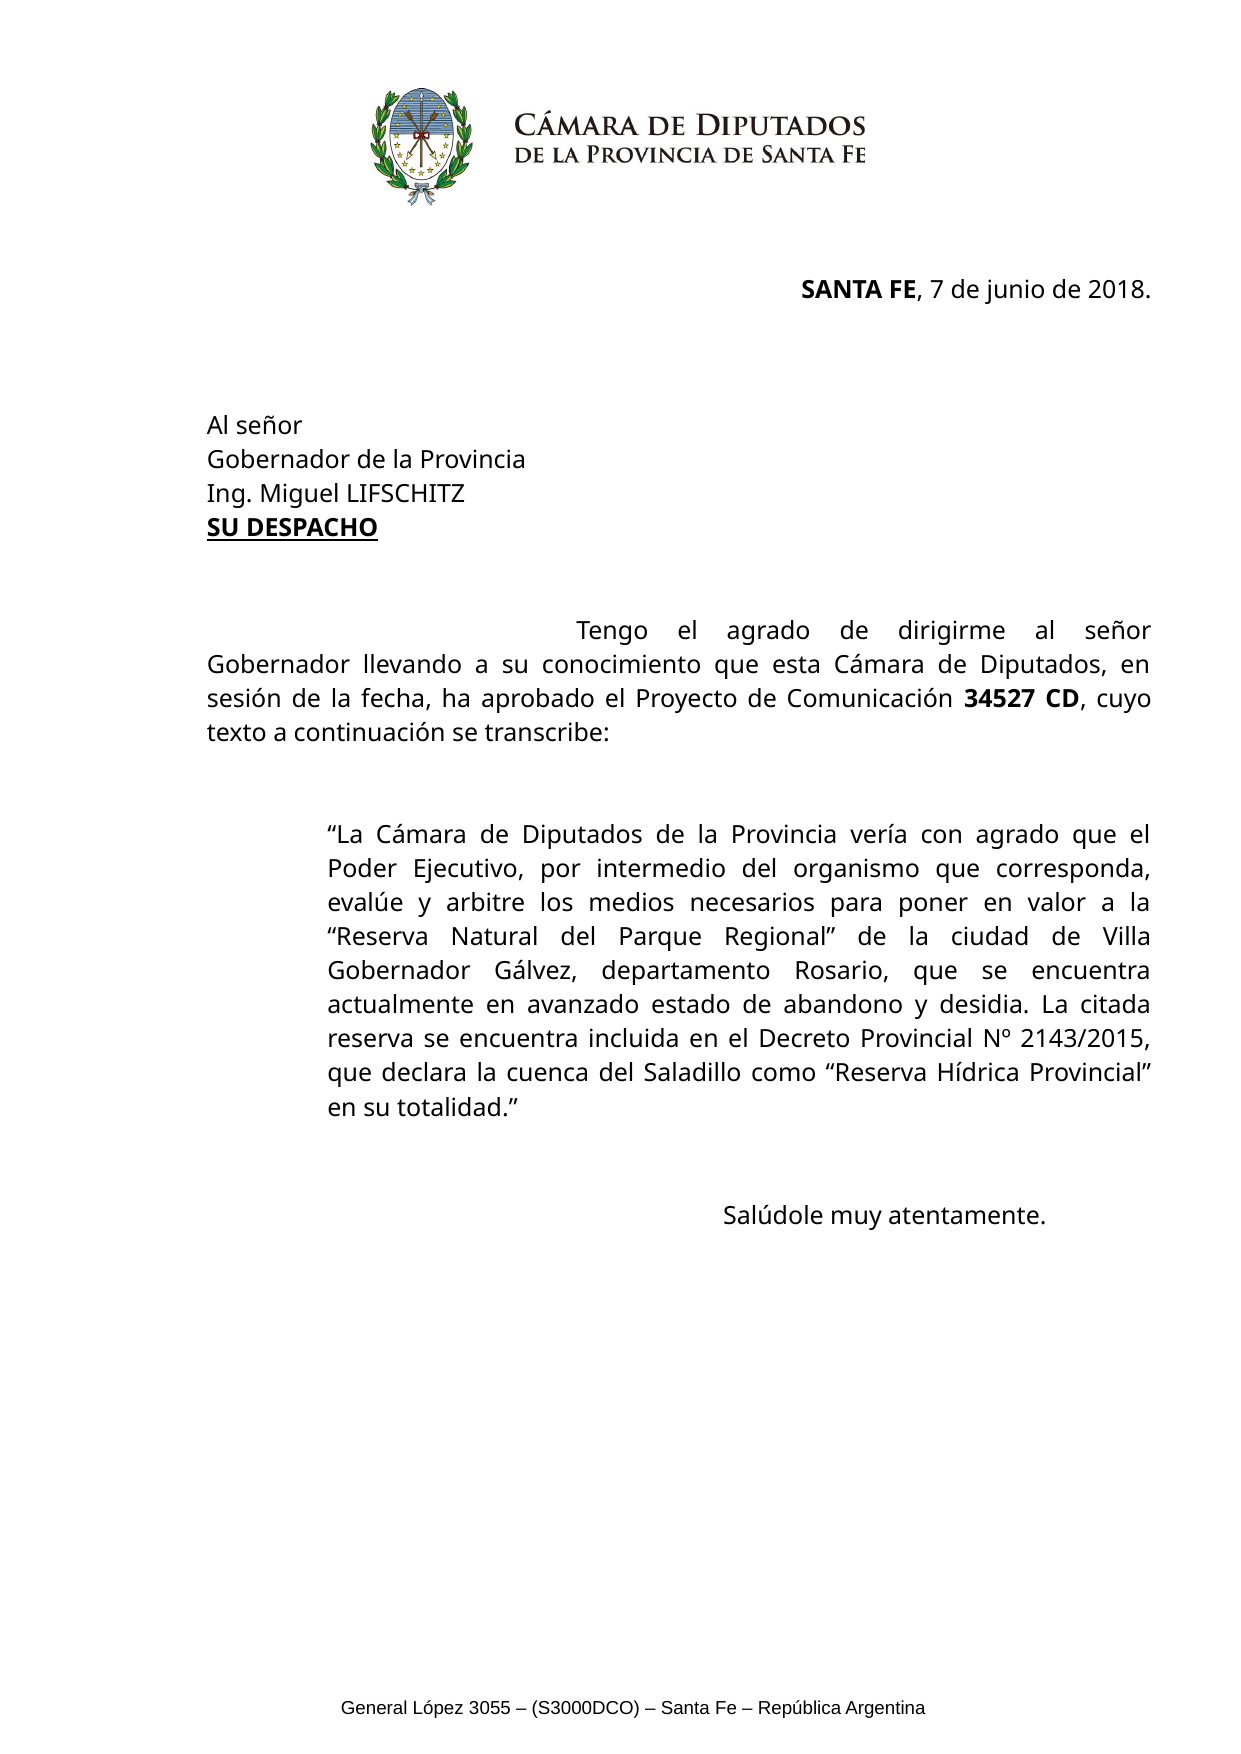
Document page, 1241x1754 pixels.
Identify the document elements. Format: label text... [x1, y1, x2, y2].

text SANTA FE, 7 de junio de 2018. [207, 272, 1152, 306]
text SU DESPACHO [207, 510, 1152, 544]
text Al señor [207, 408, 1152, 442]
text Tengo el agrado de dirigirme al señor Gobernador llevando a su conocimiento que esta Cámara de Diputados, en sesión de la fecha, ha aprobado el Proyecto de Comunicación 34527 CD, cuyo texto a continuación se transcribe: [207, 612, 1152, 748]
text Salúdole muy atentamente. [649, 1197, 1152, 1231]
text Gobernador de la Provincia [207, 442, 1152, 476]
text “La Cámara de Diputados de la Provincia vería con agrado que el Poder Ejecutivo, por intermedio del organismo que corresponda, evalúe y arbitre los medios necesarios para poner en valor a la “Reserva Natural del Parque Regional” de la ciudad de Villa Gobernador Gálvez, departamento Rosario, que se encuentra actualmente en avanzado estado de abandono y desidia. La citada reserva se encuentra incluida en el Decreto Provincial Nº 2143/2015, que declara la cuenca del Saladillo como “Reserva Hídrica Provincial” en su totalidad.” [327, 817, 1152, 1123]
picture [370, 88, 866, 210]
text Ing. Miguel LIFSCHITZ [207, 476, 1152, 510]
